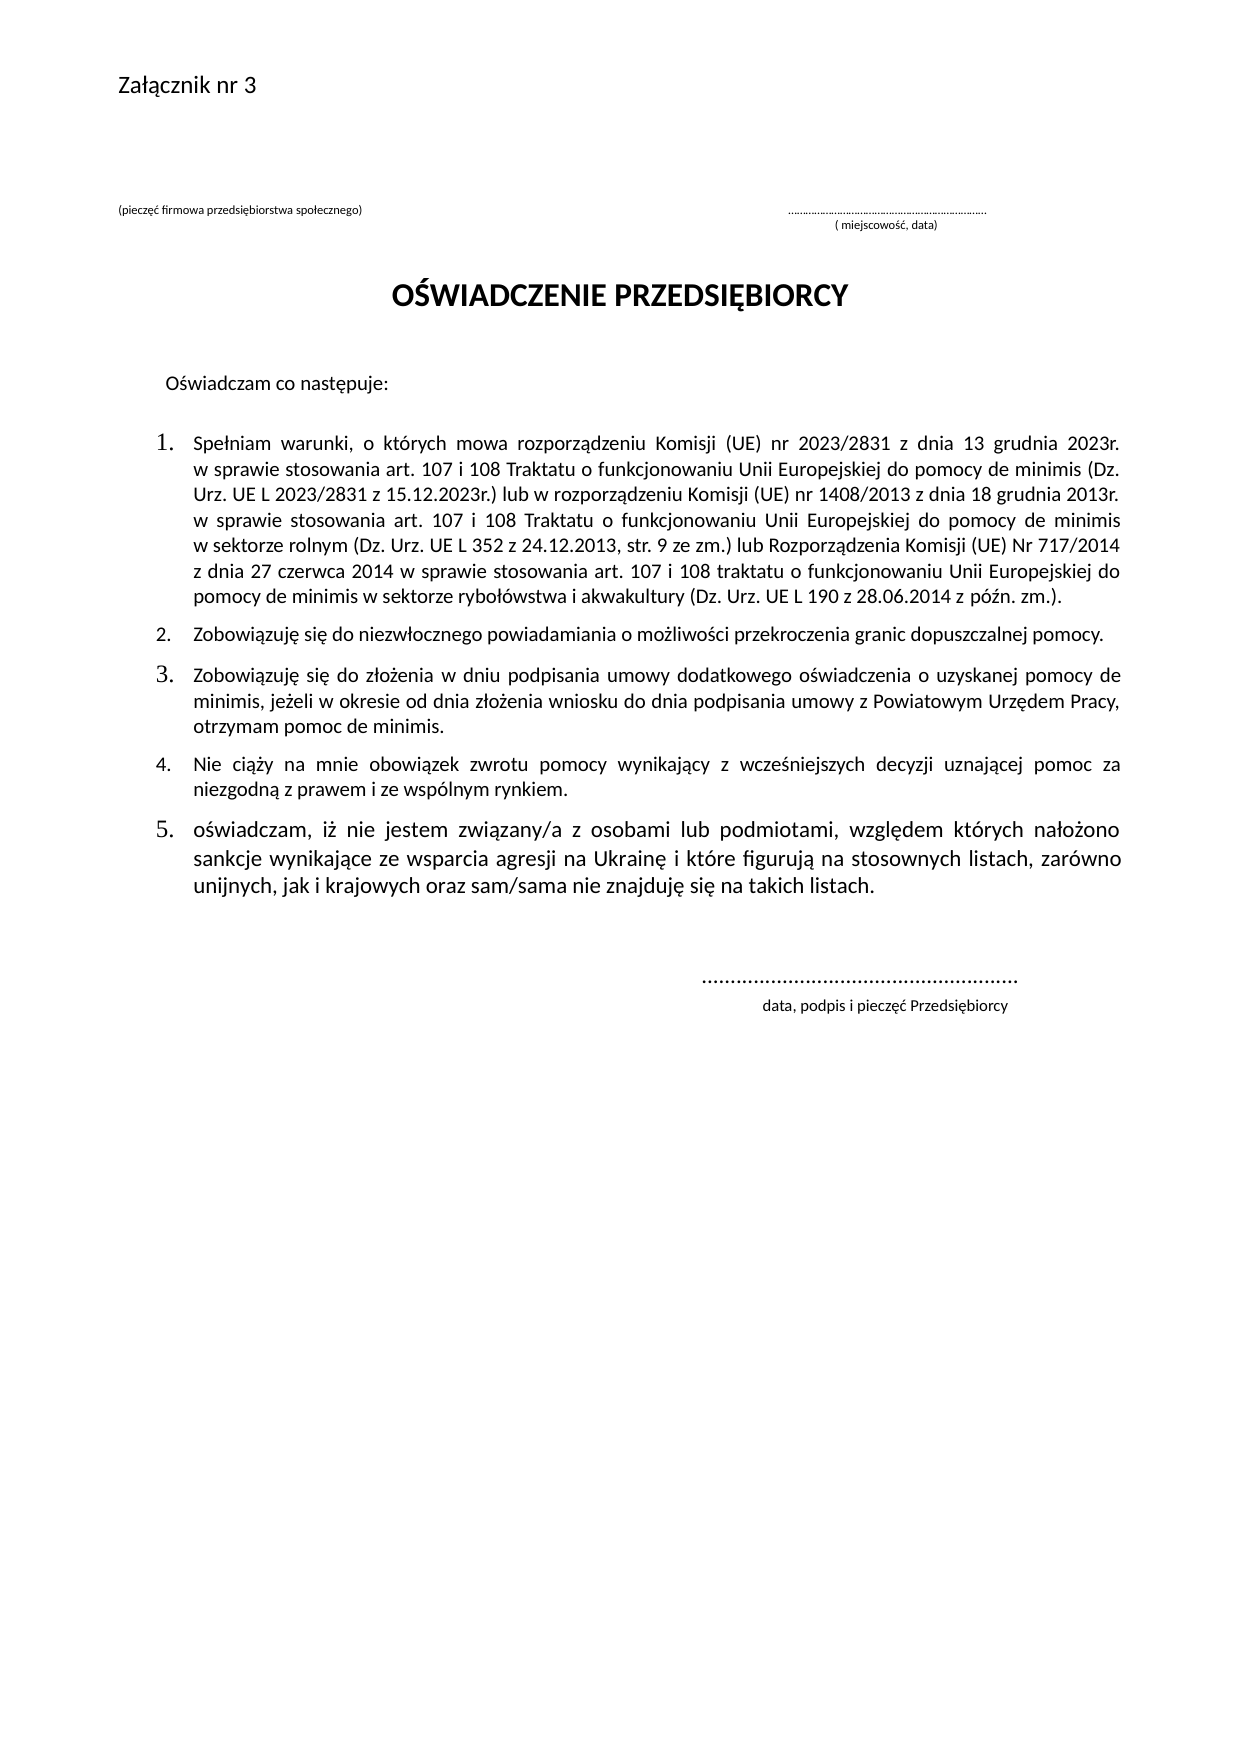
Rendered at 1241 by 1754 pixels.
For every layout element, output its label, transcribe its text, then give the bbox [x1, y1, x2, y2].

text Załącznik nr 3 [118, 69, 1122, 100]
text ....................................................... [155, 961, 1122, 989]
list Zobowiązuję się do złożenia w dniu podpisania umowy dodatkowego oświadczenia o uzyskanej pomocy de minimis, jeżeli w okresie od dnia złożenia wniosku do dnia podpisania umowy z Powiatowym Urzędem Pracy, otrzymam pomoc de minimis. [156, 659, 1122, 739]
text (pieczęć firmowa przedsiębiorstwa społecznego) …………………………………………………………… [118, 202, 1122, 218]
text data, podpis i pieczęć Przedsiębiorcy [118, 995, 1122, 1016]
list Spełniam warunki, o których mowa rozporządzeniu Komisji (UE) nr 2023/2831 z dnia 13 grudnia 2023r. w sprawie stosowania art. 107 i 108 Traktatu o funkcjonowaniu Unii Europejskiej do pomocy de minimis (Dz. Urz. UE L 2023/2831 z 15.12.2023r.) lub w rozporządzeniu Komisji (UE) nr 1408/2013 z dnia 18 grudnia 2013r. w sprawie stosowania art. 107 i 108 Traktatu o funkcjonowaniu Unii Europejskiej do pomocy de minimis w sektorze rolnym (Dz. Urz. UE L 352 z 24.12.2013, str. 9 ze zm.) lub Rozporządzenia Komisji (UE) Nr 717/2014 z dnia 27 czerwca 2014 w sprawie stosowania art. 107 i 108 traktatu o funkcjonowaniu Unii Europejskiej do pomocy de minimis w sektorze rybołówstwa i akwakultury (Dz. Urz. UE L 190 z 28.06.2014 z późn. zm.). [156, 427, 1122, 609]
text ( miejscowość, data) [118, 218, 1122, 233]
text Oświadczam co następuje: [118, 370, 1122, 396]
list oświadczam, iż nie jestem związany/a z osobami lub podmiotami, względem których nałożono sankcje wynikające ze wsparcia agresji na Ukrainę i które figurują na stosownych listach, zarówno unijnych, jak i krajowych oraz sam/sama nie znajduję się na takich listach. [156, 814, 1122, 900]
list Nie ciąży na mnie obowiązek zwrotu pomocy wynikający z wcześniejszych decyzji uznającej pomoc za niezgodną z prawem i ze wspólnym rynkiem. [156, 751, 1122, 802]
text OŚWIADCZENIE PRZEDSIĘBIORCY [118, 274, 1122, 314]
list Zobowiązuję się do niezwłocznego powiadamiania o możliwości przekroczenia granic dopuszczalnej pomocy. [156, 621, 1122, 647]
